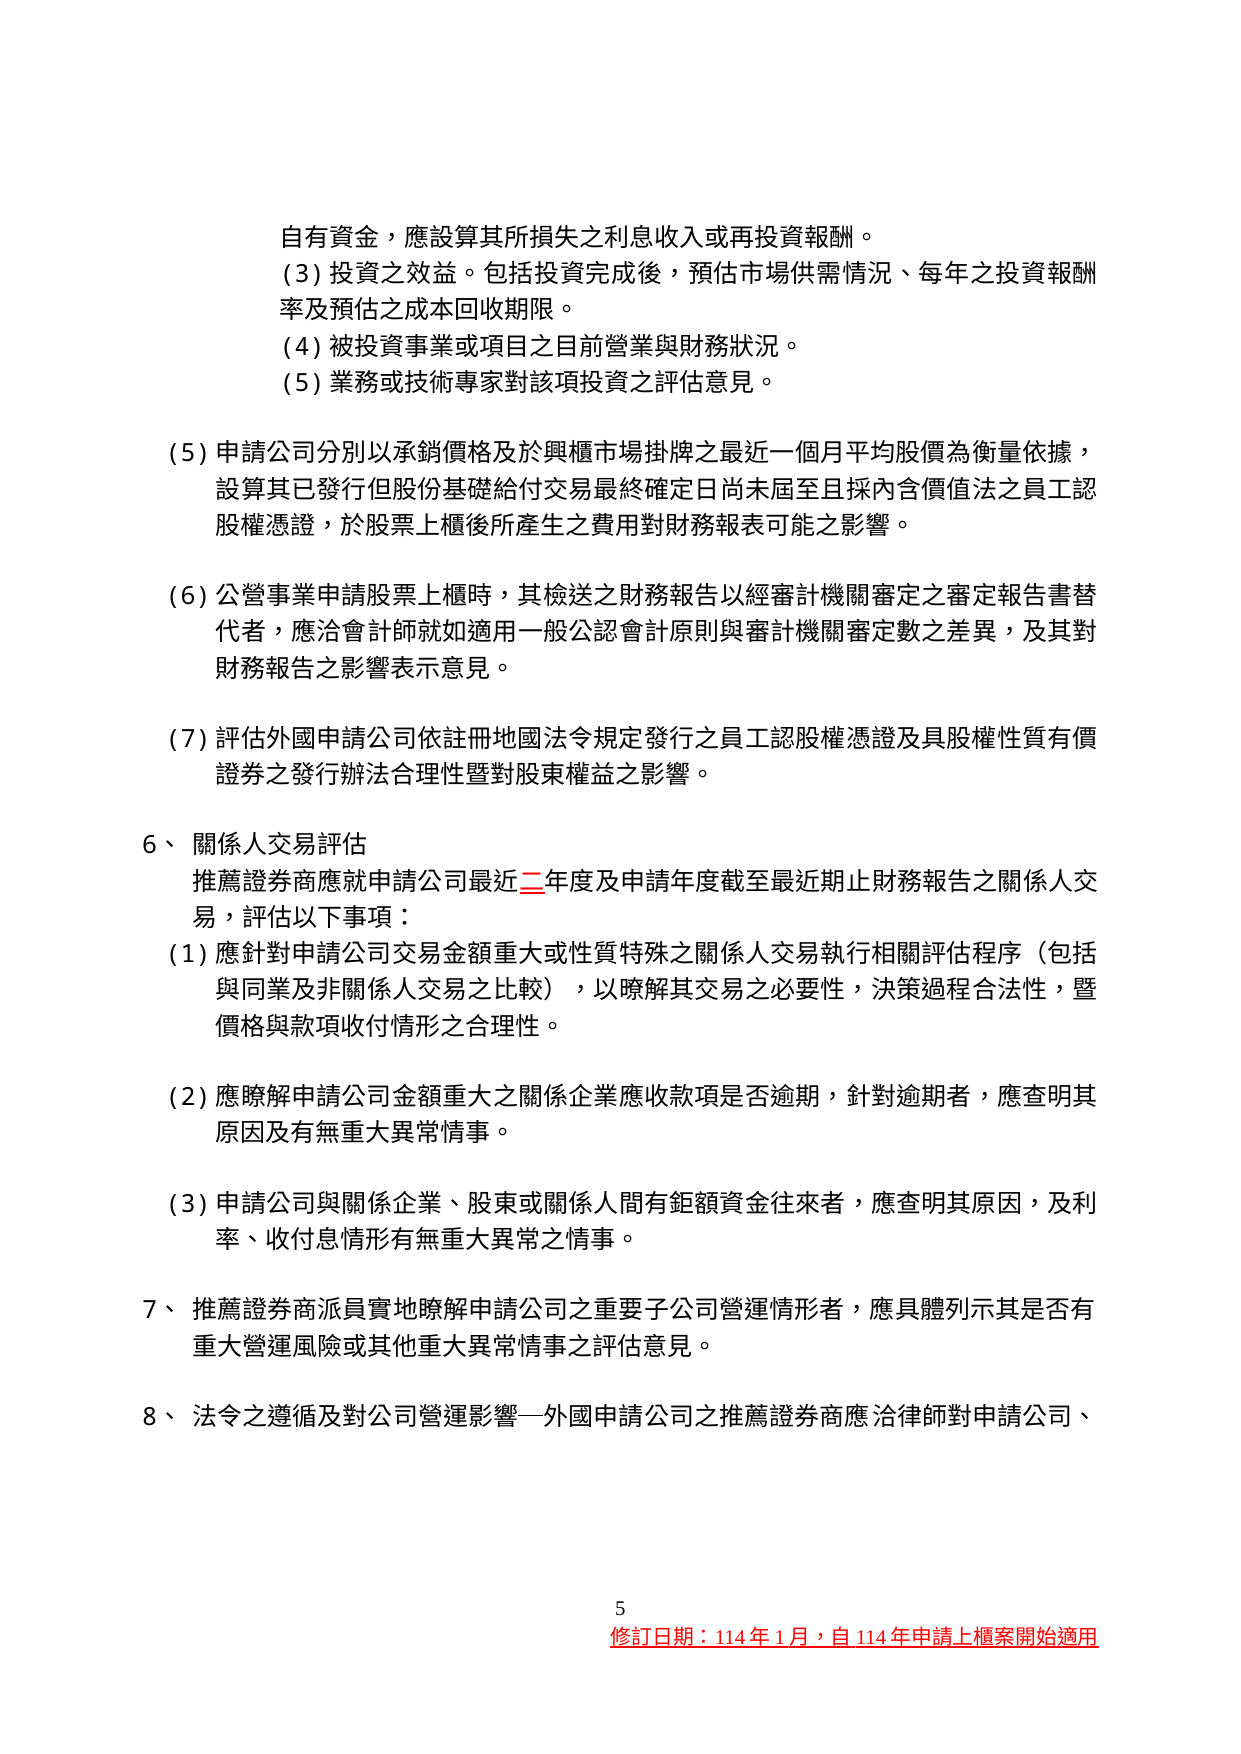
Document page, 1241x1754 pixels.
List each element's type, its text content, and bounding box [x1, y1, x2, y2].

list 被投資事業或項目之目前營業與財務狀況。 [279, 326, 1098, 362]
list 應針對申請公司交易金額重大或性質特殊之關係人交易執行相關評估程序（包括與同業及非關係人交易之比較），以暸解其交易之必要性，決策過程合法性，暨價格與款項收付情形之合理性。 [165, 934, 1098, 1042]
text 推薦證券商應就申請公司最近二年度及申請年度截至最近期止財務報告之關係人交易，評估以下事項： [192, 861, 1098, 934]
list 應瞭解申請公司金額重大之關係企業應收款項是否逾期，針對逾期者，應查明其原因及有無重大異常情事。 [165, 1077, 1098, 1149]
list 申請公司分別以承銷價格及於興櫃市場掛牌之最近一個月平均股價為衡量依據，設算其已發行但股份基礎給付交易最終確定日尚未屆至且採內含價值法之員工認股權憑證，於股票上櫃後所產生之費用對財務報表可能之影響。 [165, 433, 1098, 542]
list 關係人交易評估 [142, 825, 1098, 861]
list 評估外國申請公司依註冊地國法令規定發行之員工認股權憑證及具股權性質有價證券之發行辦法合理性暨對股東權益之影響。 [165, 718, 1098, 791]
list 法令之遵循及對公司營運影響─外國申請公司之推薦證券商應洽律師對申請公司、 [142, 1396, 1098, 1432]
list 公營事業申請股票上櫃時，其檢送之財務報告以經審計機關審定之審定報告書替代者，應洽會計師就如適用一般公認會計原則與審計機關審定數之差異，及其對財務報告之影響表示意見。 [165, 576, 1098, 684]
list 業務或技術專家對該項投資之評估意見。 [279, 362, 1098, 399]
list 申請公司與關係企業、股東或關係人間有鉅額資金往來者，應查明其原因，及利率、收付息情形有無重大異常之情事。 [165, 1183, 1098, 1256]
list 自有資金，應設算其所損失之利息收入或再投資報酬。 [279, 217, 1098, 254]
list 投資之效益。包括投資完成後，預估市場供需情況、每年之投資報酬率及預估之成本回收期限。 [279, 254, 1098, 326]
list 推薦證券商派員實地瞭解申請公司之重要子公司營運情形者，應具體列示其是否有重大營運風險或其他重大異常情事之評估意見。 [142, 1290, 1098, 1362]
